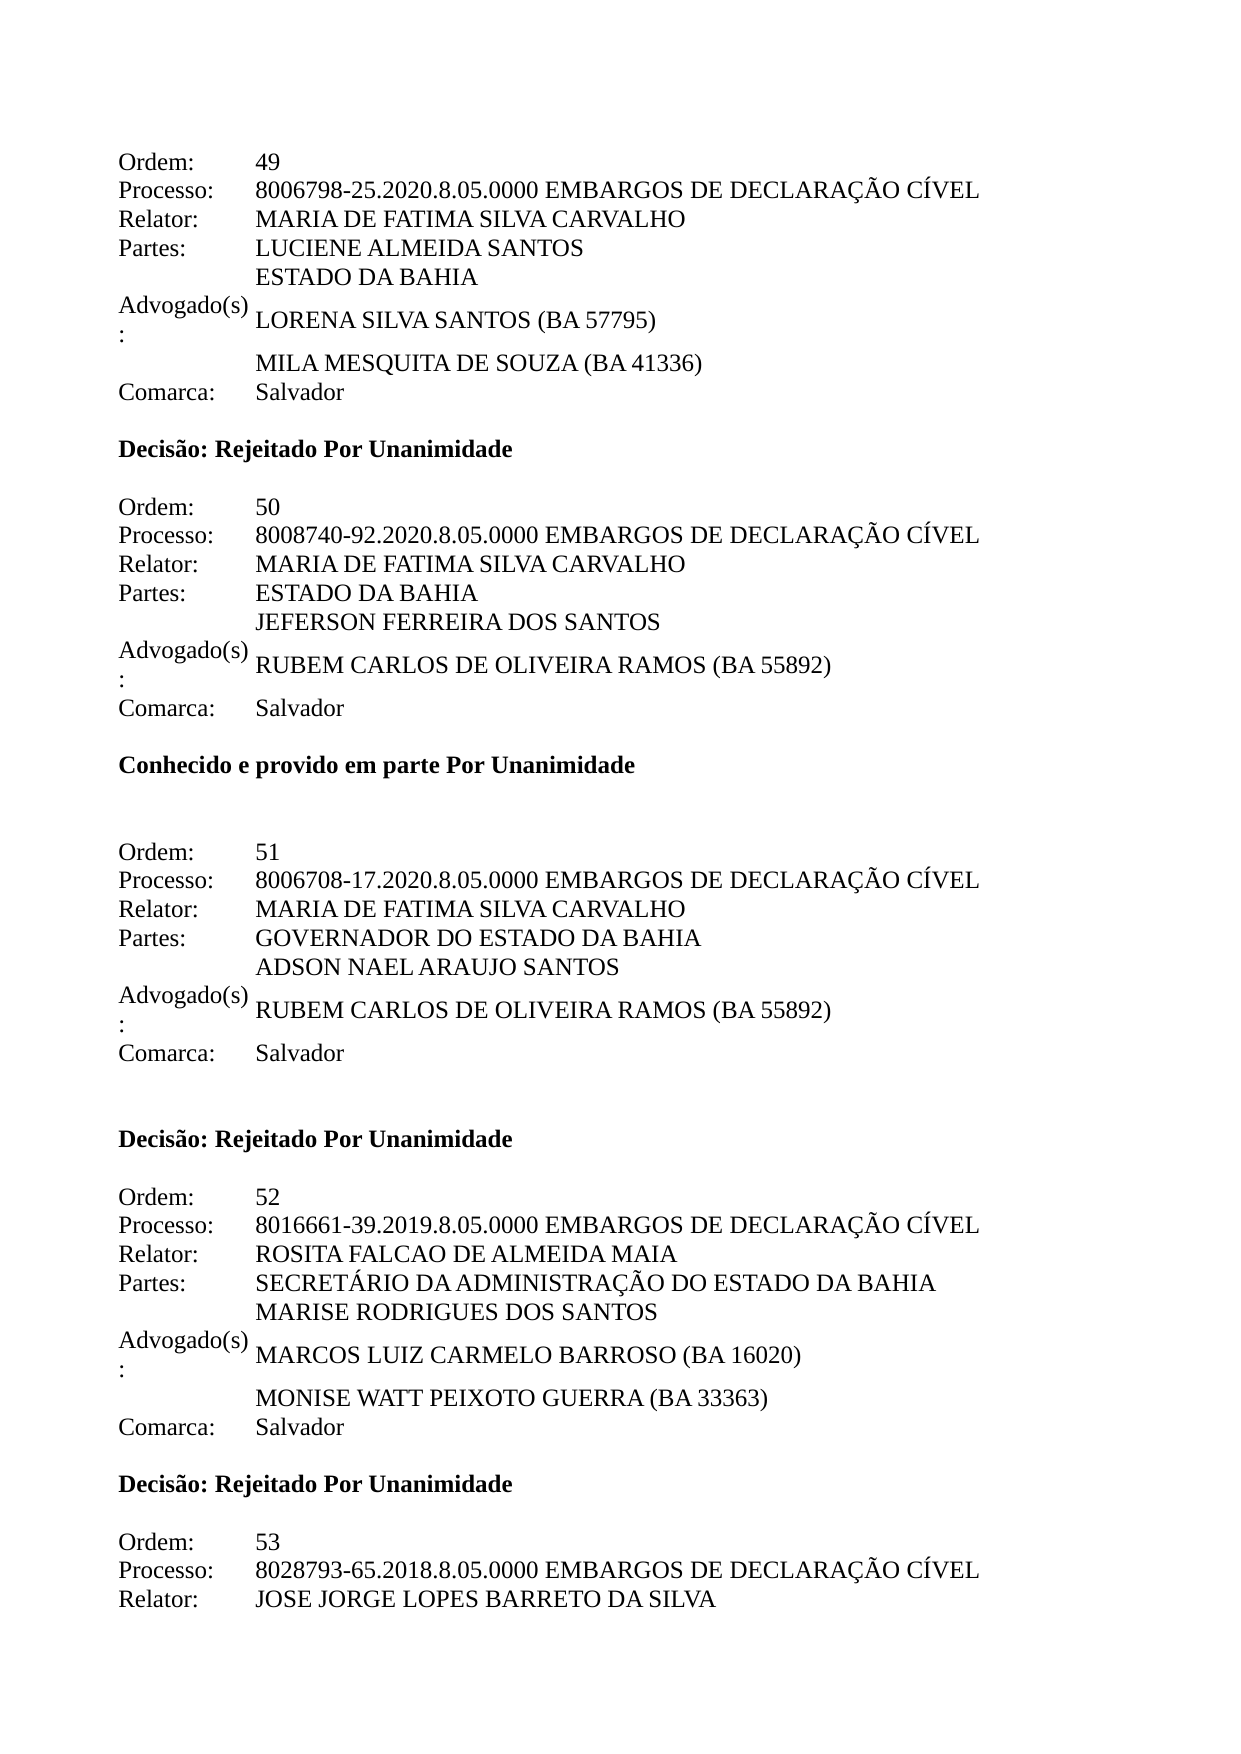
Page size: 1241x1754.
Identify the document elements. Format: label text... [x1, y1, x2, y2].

table_cell Salvador [255, 693, 981, 722]
table_cell Relator: [118, 204, 255, 233]
table_cell Partes: [118, 233, 255, 262]
text Decisão: Rejeitado Por Unanimidade [118, 434, 1122, 463]
table_cell Advogado(s): [118, 981, 255, 1038]
table_cell 8006708-17.2020.8.05.0000 EMBARGOS DE DECLARAÇÃO CÍVEL [255, 866, 981, 894]
table_cell Relator: [118, 549, 255, 578]
table_cell [118, 1383, 255, 1412]
table_cell JEFERSON FERREIRA DOS SANTOS [255, 607, 981, 636]
table_header 51 [255, 837, 981, 866]
table_cell LUCIENE ALMEIDA SANTOS [255, 233, 981, 262]
table_cell SECRETÁRIO DA ADMINISTRAÇÃO DO ESTADO DA BAHIA [255, 1268, 981, 1297]
table_cell 8006798-25.2020.8.05.0000 EMBARGOS DE DECLARAÇÃO CÍVEL [255, 176, 981, 204]
table_cell Partes: [118, 1268, 255, 1297]
table_header 50 [255, 492, 981, 521]
table_cell MARIA DE FATIMA SILVA CARVALHO [255, 549, 981, 578]
table_cell [118, 607, 255, 636]
table_cell Salvador [255, 1038, 981, 1067]
table_cell MARISE RODRIGUES DOS SANTOS [255, 1297, 981, 1326]
table_cell MILA MESQUITA DE SOUZA (BA 41336) [255, 348, 981, 377]
table_cell MARIA DE FATIMA SILVA CARVALHO [255, 894, 981, 923]
table_cell 8016661-39.2019.8.05.0000 EMBARGOS DE DECLARAÇÃO CÍVEL [255, 1211, 981, 1239]
table_header 49 [255, 147, 981, 176]
table_cell Salvador [255, 1412, 981, 1441]
table_cell Advogado(s): [118, 291, 255, 348]
table_cell MARCOS LUIZ CARMELO BARROSO (BA 16020) [255, 1326, 981, 1383]
table_cell LORENA SILVA SANTOS (BA 57795) [255, 291, 981, 348]
table_cell Comarca: [118, 377, 255, 406]
text Decisão: Rejeitado Por Unanimidade [118, 1469, 1122, 1498]
table_header 53 [255, 1527, 981, 1556]
table_header Ordem: [118, 492, 255, 521]
table_cell ESTADO DA BAHIA [255, 262, 981, 291]
table_cell MONISE WATT PEIXOTO GUERRA (BA 33363) [255, 1383, 981, 1412]
table_cell [118, 262, 255, 291]
table_cell [118, 348, 255, 377]
table_header Ordem: [118, 837, 255, 866]
table_cell Advogado(s): [118, 1326, 255, 1383]
table_cell [118, 952, 255, 981]
table_cell Comarca: [118, 1038, 255, 1067]
table_cell Processo: [118, 176, 255, 204]
table_cell Processo: [118, 1556, 255, 1584]
table_cell Processo: [118, 1211, 255, 1239]
table_cell RUBEM CARLOS DE OLIVEIRA RAMOS (BA 55892) [255, 981, 981, 1038]
table_cell Relator: [118, 894, 255, 923]
text Decisão: Rejeitado Por Unanimidade [118, 1124, 1122, 1153]
table_cell Processo: [118, 866, 255, 894]
table_cell ROSITA FALCAO DE ALMEIDA MAIA [255, 1239, 981, 1268]
table_cell Partes: [118, 923, 255, 952]
table_cell [118, 1297, 255, 1326]
table_header Ordem: [118, 147, 255, 176]
table_cell Relator: [118, 1584, 255, 1613]
table_header 52 [255, 1182, 981, 1211]
table_cell Comarca: [118, 1412, 255, 1441]
table_cell GOVERNADOR DO ESTADO DA BAHIA [255, 923, 981, 952]
table_cell 8028793-65.2018.8.05.0000 EMBARGOS DE DECLARAÇÃO CÍVEL [255, 1556, 981, 1584]
table_cell Processo: [118, 521, 255, 549]
table_cell ADSON NAEL ARAUJO SANTOS [255, 952, 981, 981]
text Conhecido e provido em parte Por Unanimidade [118, 751, 1122, 779]
table_cell 8008740-92.2020.8.05.0000 EMBARGOS DE DECLARAÇÃO CÍVEL [255, 521, 981, 549]
table_cell Advogado(s): [118, 636, 255, 693]
table_cell ESTADO DA BAHIA [255, 578, 981, 607]
table_cell RUBEM CARLOS DE OLIVEIRA RAMOS (BA 55892) [255, 636, 981, 693]
table_cell Relator: [118, 1239, 255, 1268]
table_cell Salvador [255, 377, 981, 406]
table_header Ordem: [118, 1182, 255, 1211]
table_cell JOSE JORGE LOPES BARRETO DA SILVA [255, 1584, 981, 1613]
table_header Ordem: [118, 1527, 255, 1556]
table_cell Comarca: [118, 693, 255, 722]
table_cell MARIA DE FATIMA SILVA CARVALHO [255, 204, 981, 233]
table_cell Partes: [118, 578, 255, 607]
